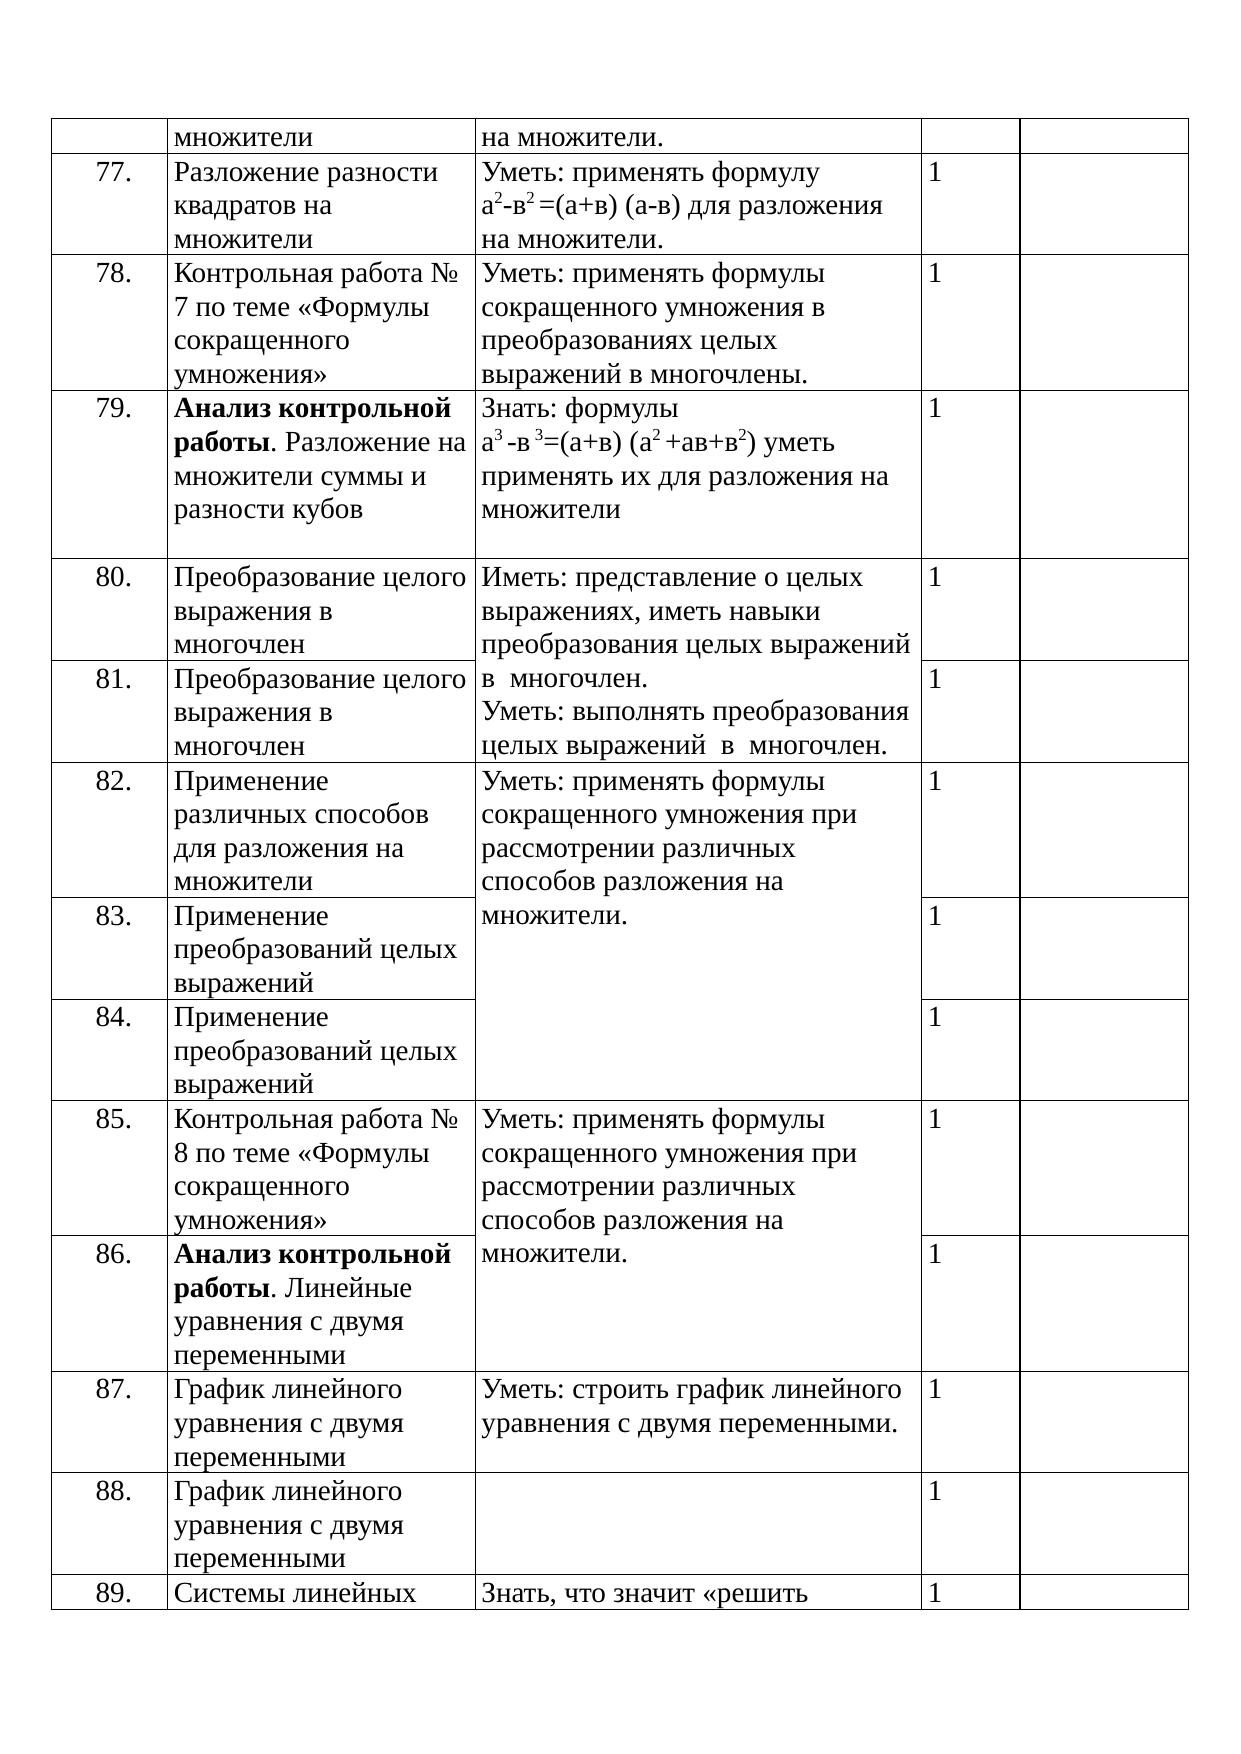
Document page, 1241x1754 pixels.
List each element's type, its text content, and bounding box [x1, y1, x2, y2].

table_cell [52, 661, 167, 762]
table_cell Контрольная работа № 8 по теме «Формулы сокращенного умножения» [168, 1101, 475, 1235]
table_cell 1 [922, 1372, 1019, 1472]
table_cell [1021, 1372, 1188, 1472]
table_cell Знать: формулы а3 -в 3=(а+в) (а2 +ав+в2) уметь применять их для разложения на множители [476, 391, 921, 558]
table_cell Уметь: строить график линейного уравнения с двумя переменными. [476, 1372, 921, 1472]
table_cell 1 [922, 898, 1019, 998]
table_cell 1 [922, 1000, 1019, 1100]
table_cell [52, 119, 167, 153]
table_cell [1021, 1575, 1188, 1608]
table_cell [52, 898, 167, 998]
table_cell Преобразование целого выражения в многочлен [168, 559, 475, 660]
table_cell 1 [922, 1575, 1019, 1608]
table_cell 1 [922, 1101, 1019, 1235]
table_cell Преобразование целого выражения в многочлен [168, 661, 475, 762]
table_cell Иметь: представление о целых выражениях, иметь навыки преобразования целых выражений в многочлен. Уметь: выполнять преобразования целых выражений в многочлен. [476, 559, 921, 762]
table_cell 1 [922, 1236, 1019, 1371]
table_cell Применение преобразований целых выражений [168, 1000, 475, 1100]
table_cell [1021, 1101, 1188, 1235]
table_cell множители [168, 119, 475, 153]
table_cell 1 [922, 661, 1019, 762]
table_cell [1021, 1236, 1188, 1371]
table_cell Уметь: применять формулы сокращенного умножения при рассмотрении различных способов разложения на множители. [476, 763, 921, 1100]
table_cell [52, 1236, 167, 1371]
table_cell [52, 154, 167, 254]
table_cell [1021, 154, 1188, 254]
table_cell [922, 119, 1019, 153]
table_cell на множители. [476, 119, 921, 153]
table_cell Анализ контрольной работы. Линейные уравнения с двумя переменными [168, 1236, 475, 1371]
table_cell Уметь: применять формулы сокращенного умножения в преобразованиях целых выражений в многочлены. [476, 255, 921, 389]
table_cell [1021, 1000, 1188, 1100]
table_cell [1021, 119, 1188, 153]
table_cell [1021, 391, 1188, 558]
table_cell Уметь: применять формулу а2-в2 =(а+в) (а-в) для разложения на множители. [476, 154, 921, 254]
table_cell [52, 255, 167, 389]
table_cell Уметь: применять формулы сокращенного умножения при рассмотрении различных способов разложения на множители. [476, 1101, 921, 1371]
table_cell [1021, 898, 1188, 998]
table_cell Системы линейных [168, 1575, 475, 1608]
table_cell [52, 763, 167, 897]
table_cell [1021, 255, 1188, 389]
table_cell [52, 1575, 167, 1608]
table_cell График линейного уравнения с двумя переменными [168, 1473, 475, 1574]
table_cell Применение преобразований целых выражений [168, 898, 475, 998]
table_cell [1021, 1473, 1188, 1574]
table_cell [52, 559, 167, 660]
table_cell 1 [922, 154, 1019, 254]
table_cell [476, 1473, 921, 1574]
table_cell [52, 1473, 167, 1574]
table_cell [1021, 559, 1188, 660]
table_cell Знать, что значит «решить [476, 1575, 921, 1608]
table_cell 1 [922, 763, 1019, 897]
table_cell График линейного уравнения с двумя переменными [168, 1372, 475, 1472]
table_cell [52, 1372, 167, 1472]
table_cell [52, 391, 167, 558]
table_cell Анализ контрольной работы. Разложение на множители суммы и разности кубов [168, 391, 475, 558]
table_cell 1 [922, 1473, 1019, 1574]
table_cell Применение различных способов для разложения на множители [168, 763, 475, 897]
table_cell 1 [922, 559, 1019, 660]
table_cell [1021, 763, 1188, 897]
table_cell [52, 1101, 167, 1235]
table_cell 1 [922, 391, 1019, 558]
table_cell [52, 1000, 167, 1100]
table_cell Разложение разности квадратов на множители [168, 154, 475, 254]
table_cell [1021, 661, 1188, 762]
table_cell 1 [922, 255, 1019, 389]
table_cell Контрольная работа № 7 по теме «Формулы сокращенного умножения» [168, 255, 475, 389]
